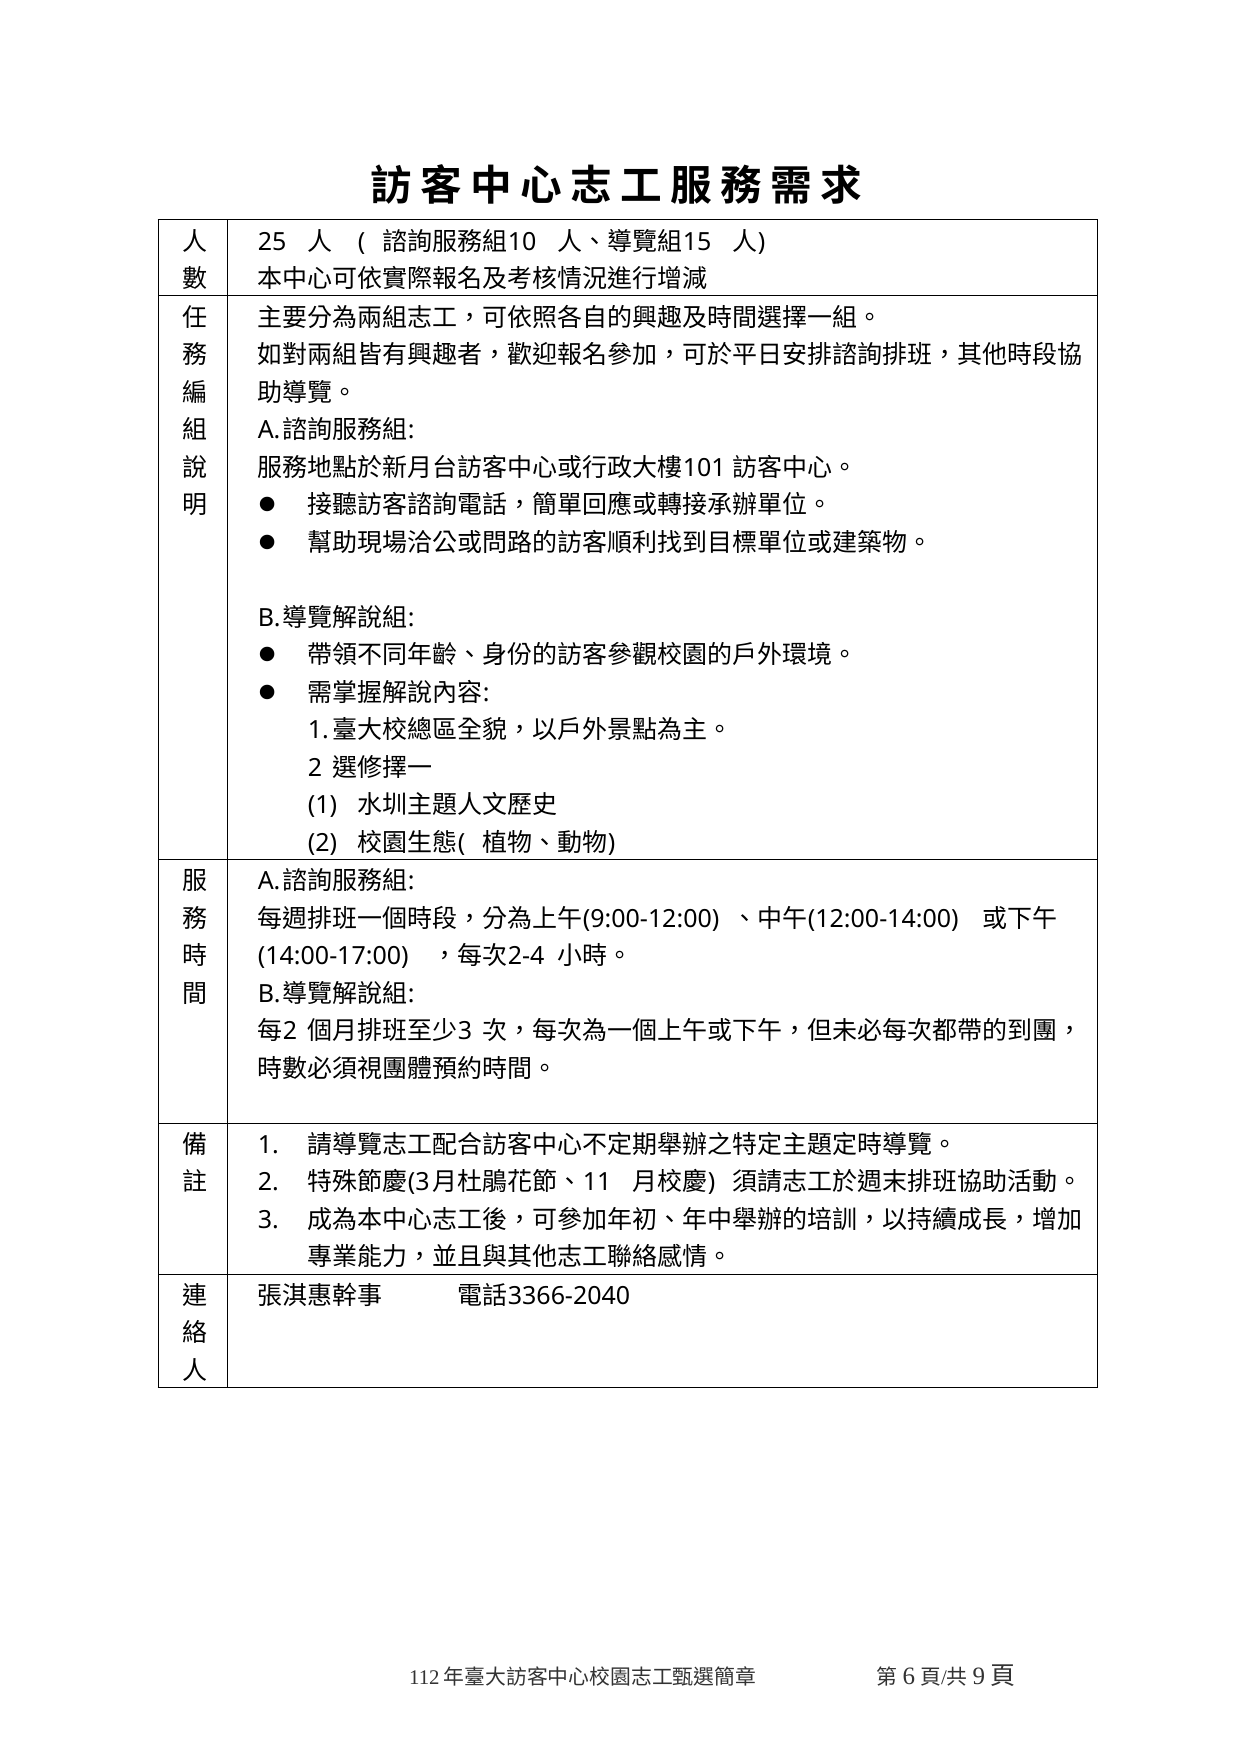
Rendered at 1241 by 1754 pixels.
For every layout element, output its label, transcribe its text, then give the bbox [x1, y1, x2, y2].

table_header 人數 [159, 220, 227, 295]
table_cell 備註 [159, 1124, 227, 1273]
table_header 25人 (諮詢服務組10人、導覽組15人) 本中心可依實際報名及考核情況進行增減 [228, 220, 1097, 295]
table_cell 主要分為兩組志工，可依照各自的興趣及時間選擇一組。 如對兩組皆有興趣者，歡迎報名參加，可於平日安排諮詢排班，其他時段協助導覽。 A.諮詢服務組: 服務地點於新月台訪客中心或行政大樓101訪客中心。 接聽訪客諮詢電話，簡單回應或轉接承辦單位。 幫助現場洽公或問路的訪客順利找到目標單位或建築物。 B.導覽解說組: 帶領不同年齡、身份的訪客參觀校園的戶外環境。 需掌握解說內容: 1.臺大校總區全貌，以戶外景點為主。 2選修擇一 (1)水圳主題人文歷史 (2)校園生態(植物、動物) [228, 296, 1097, 859]
table_cell 連絡人 [159, 1275, 227, 1387]
table_cell 服務時間 [159, 860, 227, 1122]
table_cell 張淇惠幹事 電話3366-2040 [228, 1275, 1097, 1387]
text 訪客中心志工服務需求 [158, 144, 1083, 219]
table_cell 任務編組 說明 [159, 296, 227, 859]
table_cell 請導覽志工配合訪客中心不定期舉辦之特定主題定時導覽。 特殊節慶(3月杜鵑花節、11月校慶)須請志工於週末排班協助活動。 成為本中心志工後，可參加年初、年中舉辦的培訓，以持續成長，增加專業能力，並且與其他志工聯絡感情。 [228, 1124, 1097, 1273]
table_cell A.諮詢服務組: 每週排班一個時段，分為上午(9:00-12:00)、中午(12:00-14:00)或下午(14:00-17:00)，每次2-4小時。 B.導覽解說組: 每2個月排班至少3次，每次為一個上午或下午，但未必每次都帶的到團，時數必須視團體預約時間。 [228, 860, 1097, 1122]
